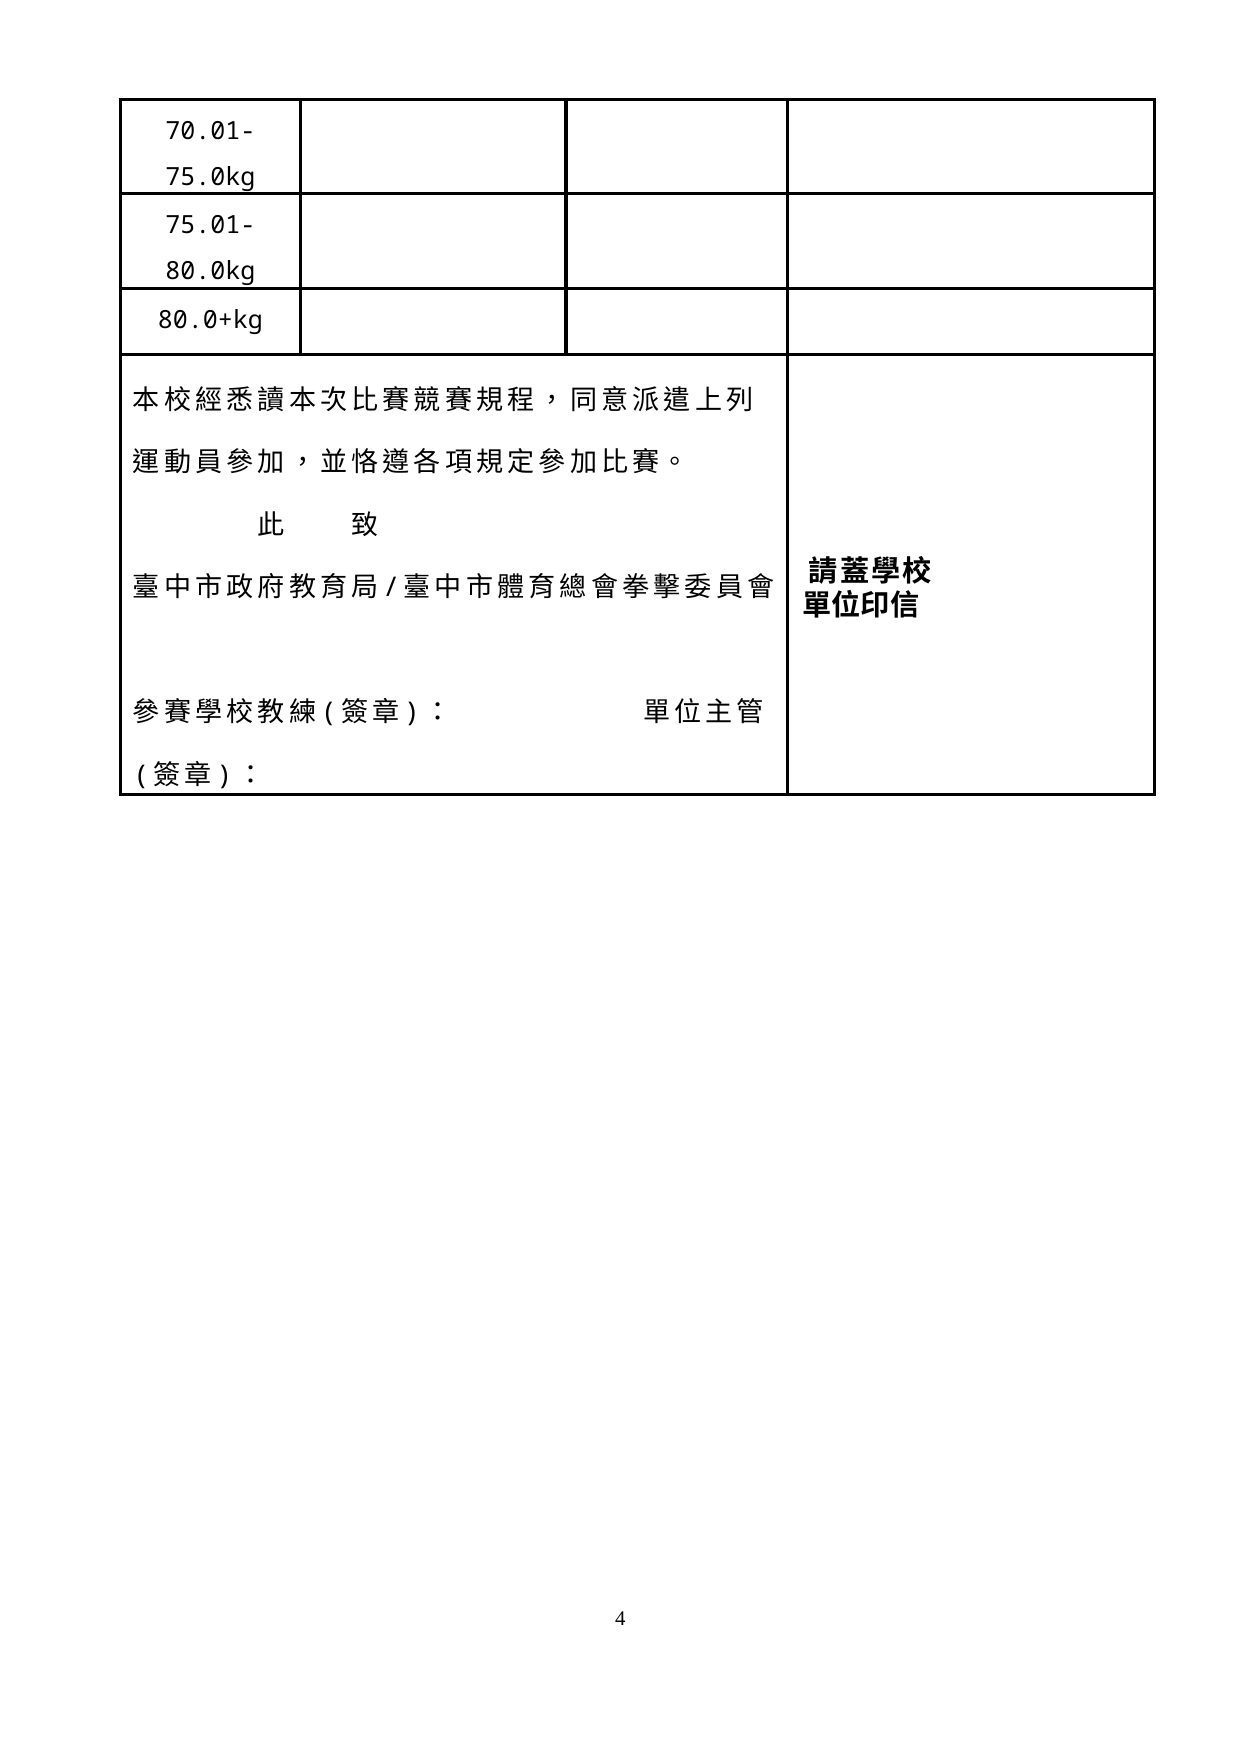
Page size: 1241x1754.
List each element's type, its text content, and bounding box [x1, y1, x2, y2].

table_cell [302, 290, 564, 353]
table_cell 70.01-75.0kg [122, 101, 299, 192]
table_cell [568, 290, 786, 353]
table_cell [568, 195, 786, 287]
table_cell [789, 290, 1153, 353]
table_cell [302, 195, 564, 287]
table_cell [789, 195, 1153, 287]
table_cell 請蓋學校 單位印信 [789, 356, 1153, 793]
table_cell 80.0+kg [122, 290, 299, 353]
table_cell [302, 101, 564, 192]
table_cell [789, 101, 1153, 192]
table_cell [568, 101, 786, 192]
table_cell 本校經悉讀本次比賽競賽規程，同意派遣上列運動員參加，並恪遵各項規定參加比賽。 此 致 臺中市政府教育局/臺中市體育總會拳擊委員會 參賽學校教練(簽章)： 單位主管(簽章)： [122, 356, 786, 793]
table_cell 75.01-80.0kg [122, 195, 299, 287]
